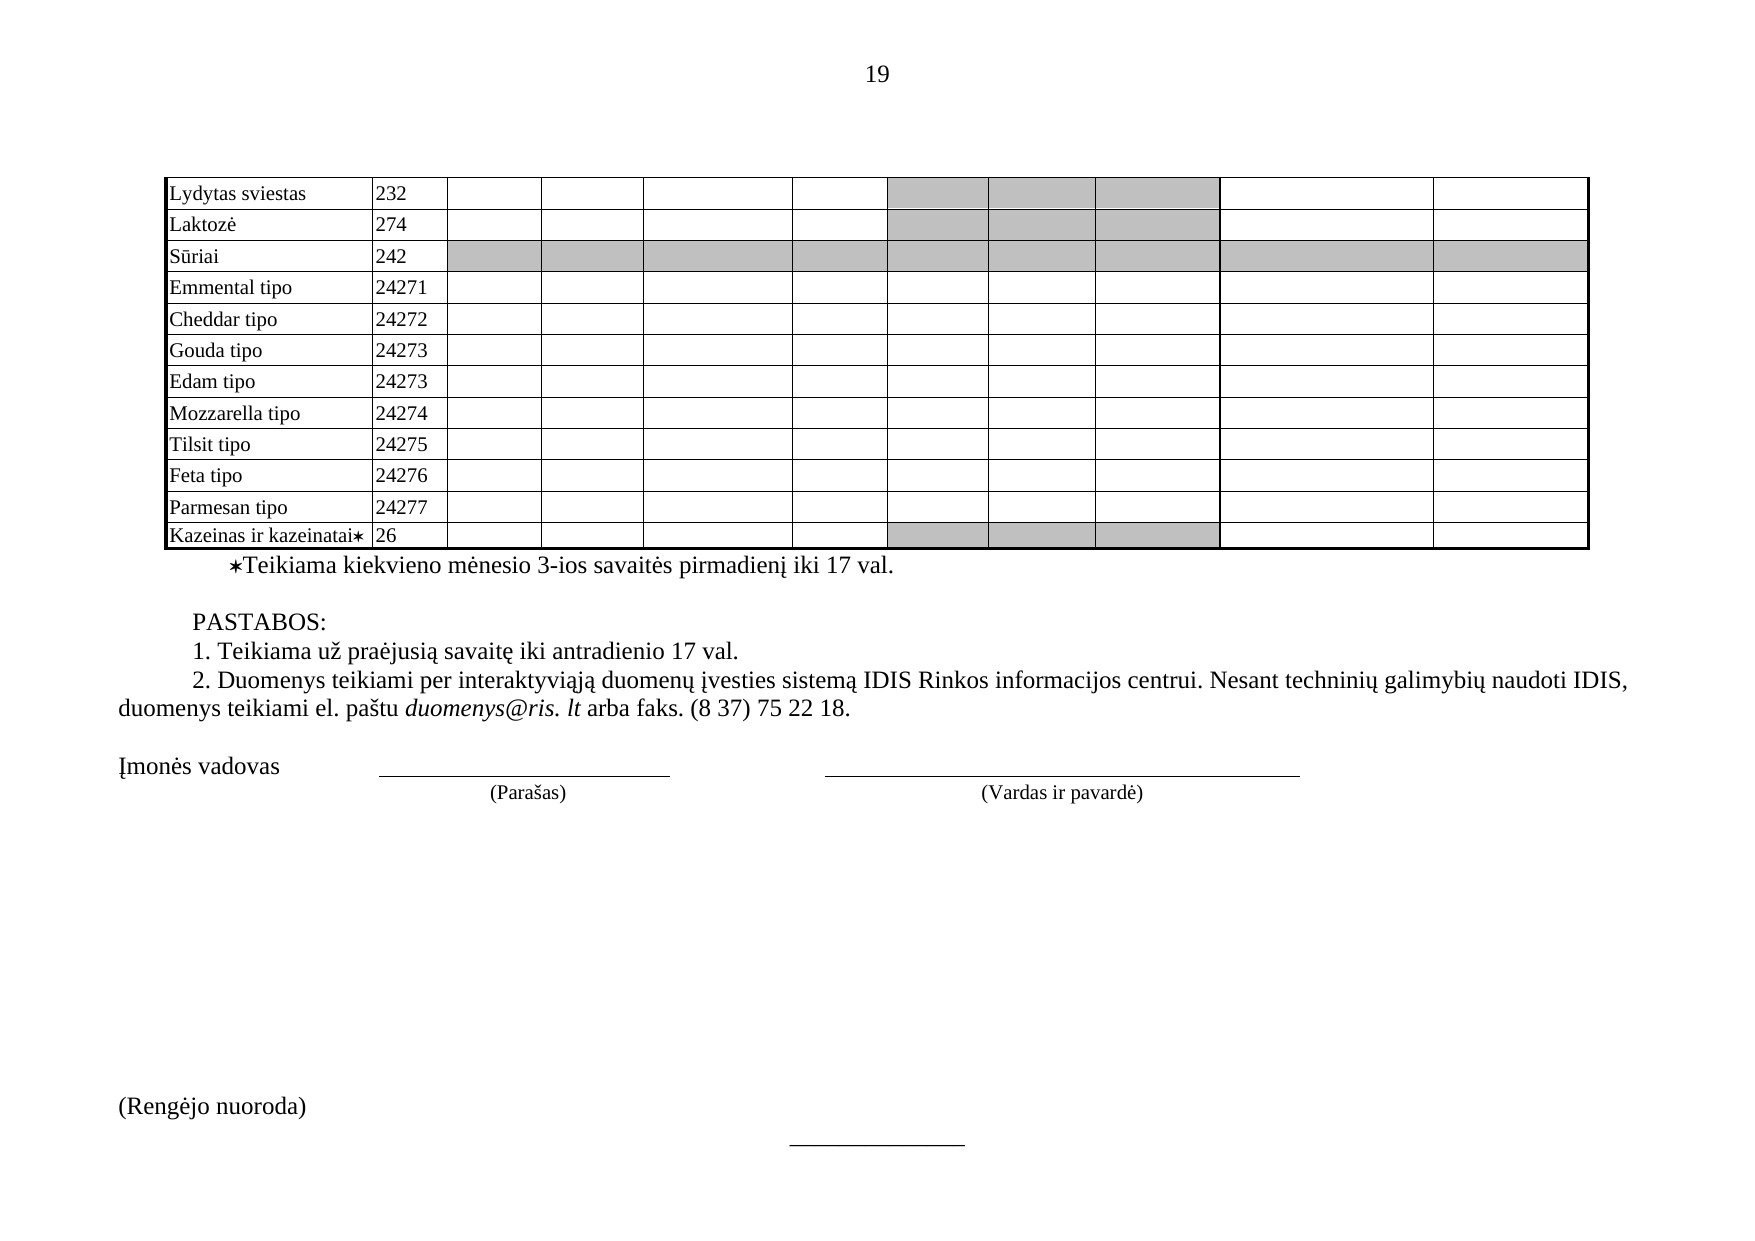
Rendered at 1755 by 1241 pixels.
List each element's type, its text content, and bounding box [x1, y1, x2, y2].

table_cell [888, 460, 988, 491]
table_cell [888, 366, 988, 397]
table_cell [1096, 178, 1219, 208]
table_cell [793, 241, 887, 271]
table_cell Gouda tipo [168, 335, 372, 365]
table_cell [1434, 523, 1587, 547]
table_cell [989, 492, 1095, 522]
table_cell [793, 272, 887, 303]
table_cell [793, 398, 887, 428]
table_cell [1434, 366, 1587, 397]
table_cell [989, 178, 1095, 208]
table_cell [989, 335, 1095, 365]
table_cell [644, 272, 792, 303]
table_cell [448, 460, 541, 491]
table_cell [448, 492, 541, 522]
table_cell [448, 523, 541, 547]
table_cell [644, 335, 792, 365]
table_cell [1221, 210, 1433, 240]
table_cell [989, 429, 1095, 459]
table_cell [542, 241, 643, 271]
table_cell [1096, 304, 1219, 334]
table_cell Emmental tipo [168, 272, 372, 303]
table_cell [888, 398, 988, 428]
table_cell [1096, 492, 1219, 522]
table_cell [1221, 241, 1433, 271]
text Teikiama kiekvieno mėnesio 3-ios savaitės pirmadienį iki 17 val. [156, 550, 1636, 578]
table_cell [448, 398, 541, 428]
table_cell [989, 272, 1095, 303]
table_cell [1221, 178, 1433, 208]
table_cell [1096, 210, 1219, 240]
table_cell [793, 429, 887, 459]
table_cell [1434, 241, 1587, 271]
table_cell [1096, 429, 1219, 459]
table_cell [793, 492, 887, 522]
table_cell [888, 272, 988, 303]
table_cell [644, 523, 792, 547]
table_cell [989, 523, 1095, 547]
table_cell [1221, 272, 1433, 303]
table_cell 242 [373, 241, 447, 271]
table_cell [1096, 460, 1219, 491]
table_cell [644, 304, 792, 334]
table_cell [1434, 304, 1587, 334]
table_cell [448, 241, 541, 271]
table_cell [542, 429, 643, 459]
table_cell [1434, 210, 1587, 240]
table_cell [644, 241, 792, 271]
table_cell Parmesan tipo [168, 492, 372, 522]
table_cell [888, 178, 988, 208]
table_cell 24274 [373, 398, 447, 428]
table_cell 24275 [373, 429, 447, 459]
table_cell [644, 492, 792, 522]
table_cell [542, 492, 643, 522]
table_cell [793, 523, 887, 547]
table_cell 24272 [373, 304, 447, 334]
table_cell 26 [373, 523, 447, 547]
table_cell [793, 460, 887, 491]
table_cell [1221, 429, 1433, 459]
table_cell [448, 429, 541, 459]
table_cell [1434, 178, 1587, 208]
table_cell [989, 398, 1095, 428]
table_cell [1221, 492, 1433, 522]
table_cell [989, 210, 1095, 240]
table_cell [644, 210, 792, 240]
table_cell [448, 366, 541, 397]
table_cell [989, 241, 1095, 271]
table_cell [793, 304, 887, 334]
table_cell 24271 [373, 272, 447, 303]
table_cell [1096, 335, 1219, 365]
table_cell [1434, 492, 1587, 522]
table_cell [644, 429, 792, 459]
table_cell [1434, 272, 1587, 303]
table_cell [1221, 335, 1433, 365]
table_cell [644, 178, 792, 208]
table_cell Laktozė [168, 210, 372, 240]
table_cell [888, 304, 988, 334]
table_cell [448, 335, 541, 365]
table_cell [1096, 241, 1219, 271]
text PASTABOS: [118, 607, 1636, 636]
table_cell [989, 366, 1095, 397]
table_cell [542, 460, 643, 491]
table_cell [1096, 523, 1219, 547]
table_cell 24277 [373, 492, 447, 522]
table_cell [989, 460, 1095, 491]
text ______________ [118, 1120, 1636, 1149]
table_cell [542, 272, 643, 303]
table_cell 274 [373, 210, 447, 240]
table_cell [888, 523, 988, 547]
table_cell Cheddar tipo [168, 304, 372, 334]
table_cell [448, 210, 541, 240]
table_cell [1434, 335, 1587, 365]
table_cell Mozzarella tipo [168, 398, 372, 428]
table_cell [644, 398, 792, 428]
table_cell [793, 335, 887, 365]
table_cell [542, 210, 643, 240]
text Įmonės vadovas [118, 751, 1636, 780]
table_cell Kazeinas ir kazeinatai [168, 523, 372, 547]
table_cell [888, 429, 988, 459]
table_cell [793, 178, 887, 208]
table_cell [448, 272, 541, 303]
table_cell [793, 366, 887, 397]
table_cell [888, 241, 988, 271]
text (Parašas) (Vardas ir pavardė) [118, 780, 1636, 804]
table_cell [1434, 429, 1587, 459]
table_cell [1221, 460, 1433, 491]
table_cell Sūriai [168, 241, 372, 271]
table_cell [1096, 272, 1219, 303]
table_cell 24273 [373, 335, 447, 365]
table_cell [448, 304, 541, 334]
table_cell [888, 492, 988, 522]
table_cell [989, 304, 1095, 334]
table_cell [1221, 304, 1433, 334]
table_cell [1221, 398, 1433, 428]
table_cell Edam tipo [168, 366, 372, 397]
text (Rengėjo nuoroda) [118, 1091, 1636, 1120]
table_cell 232 [373, 178, 447, 208]
table_cell [1221, 523, 1433, 547]
text 1. Teikiama už praėjusią savaitę iki antradienio 17 val. [118, 636, 1636, 665]
table_cell [542, 366, 643, 397]
table_cell [888, 335, 988, 365]
table_cell Feta tipo [168, 460, 372, 491]
table_cell 24273 [373, 366, 447, 397]
table_cell [644, 460, 792, 491]
table_cell Lydytas sviestas [168, 178, 372, 208]
text 2. Duomenys teikiami per interaktyviąją duomenų įvesties sistemą IDIS Rinkos informacijos centrui. Nesant techninių galimybių naudoti IDIS, duomenys teikiami el. paštu duomenys@ris. lt arba faks. (8 37) 75 22 18. [118, 665, 1636, 722]
table_cell [542, 398, 643, 428]
table_cell [542, 304, 643, 334]
table_cell [1096, 398, 1219, 428]
table_cell [1221, 366, 1433, 397]
table_cell 24276 [373, 460, 447, 491]
table_cell [448, 178, 541, 208]
table_cell [888, 210, 988, 240]
table_cell [1434, 460, 1587, 491]
table_cell [793, 210, 887, 240]
table_cell [542, 178, 643, 208]
table_cell [644, 366, 792, 397]
table_cell [1096, 366, 1219, 397]
table_cell Tilsit tipo [168, 429, 372, 459]
table_cell [1434, 398, 1587, 428]
table_cell [542, 523, 643, 547]
table_cell [542, 335, 643, 365]
